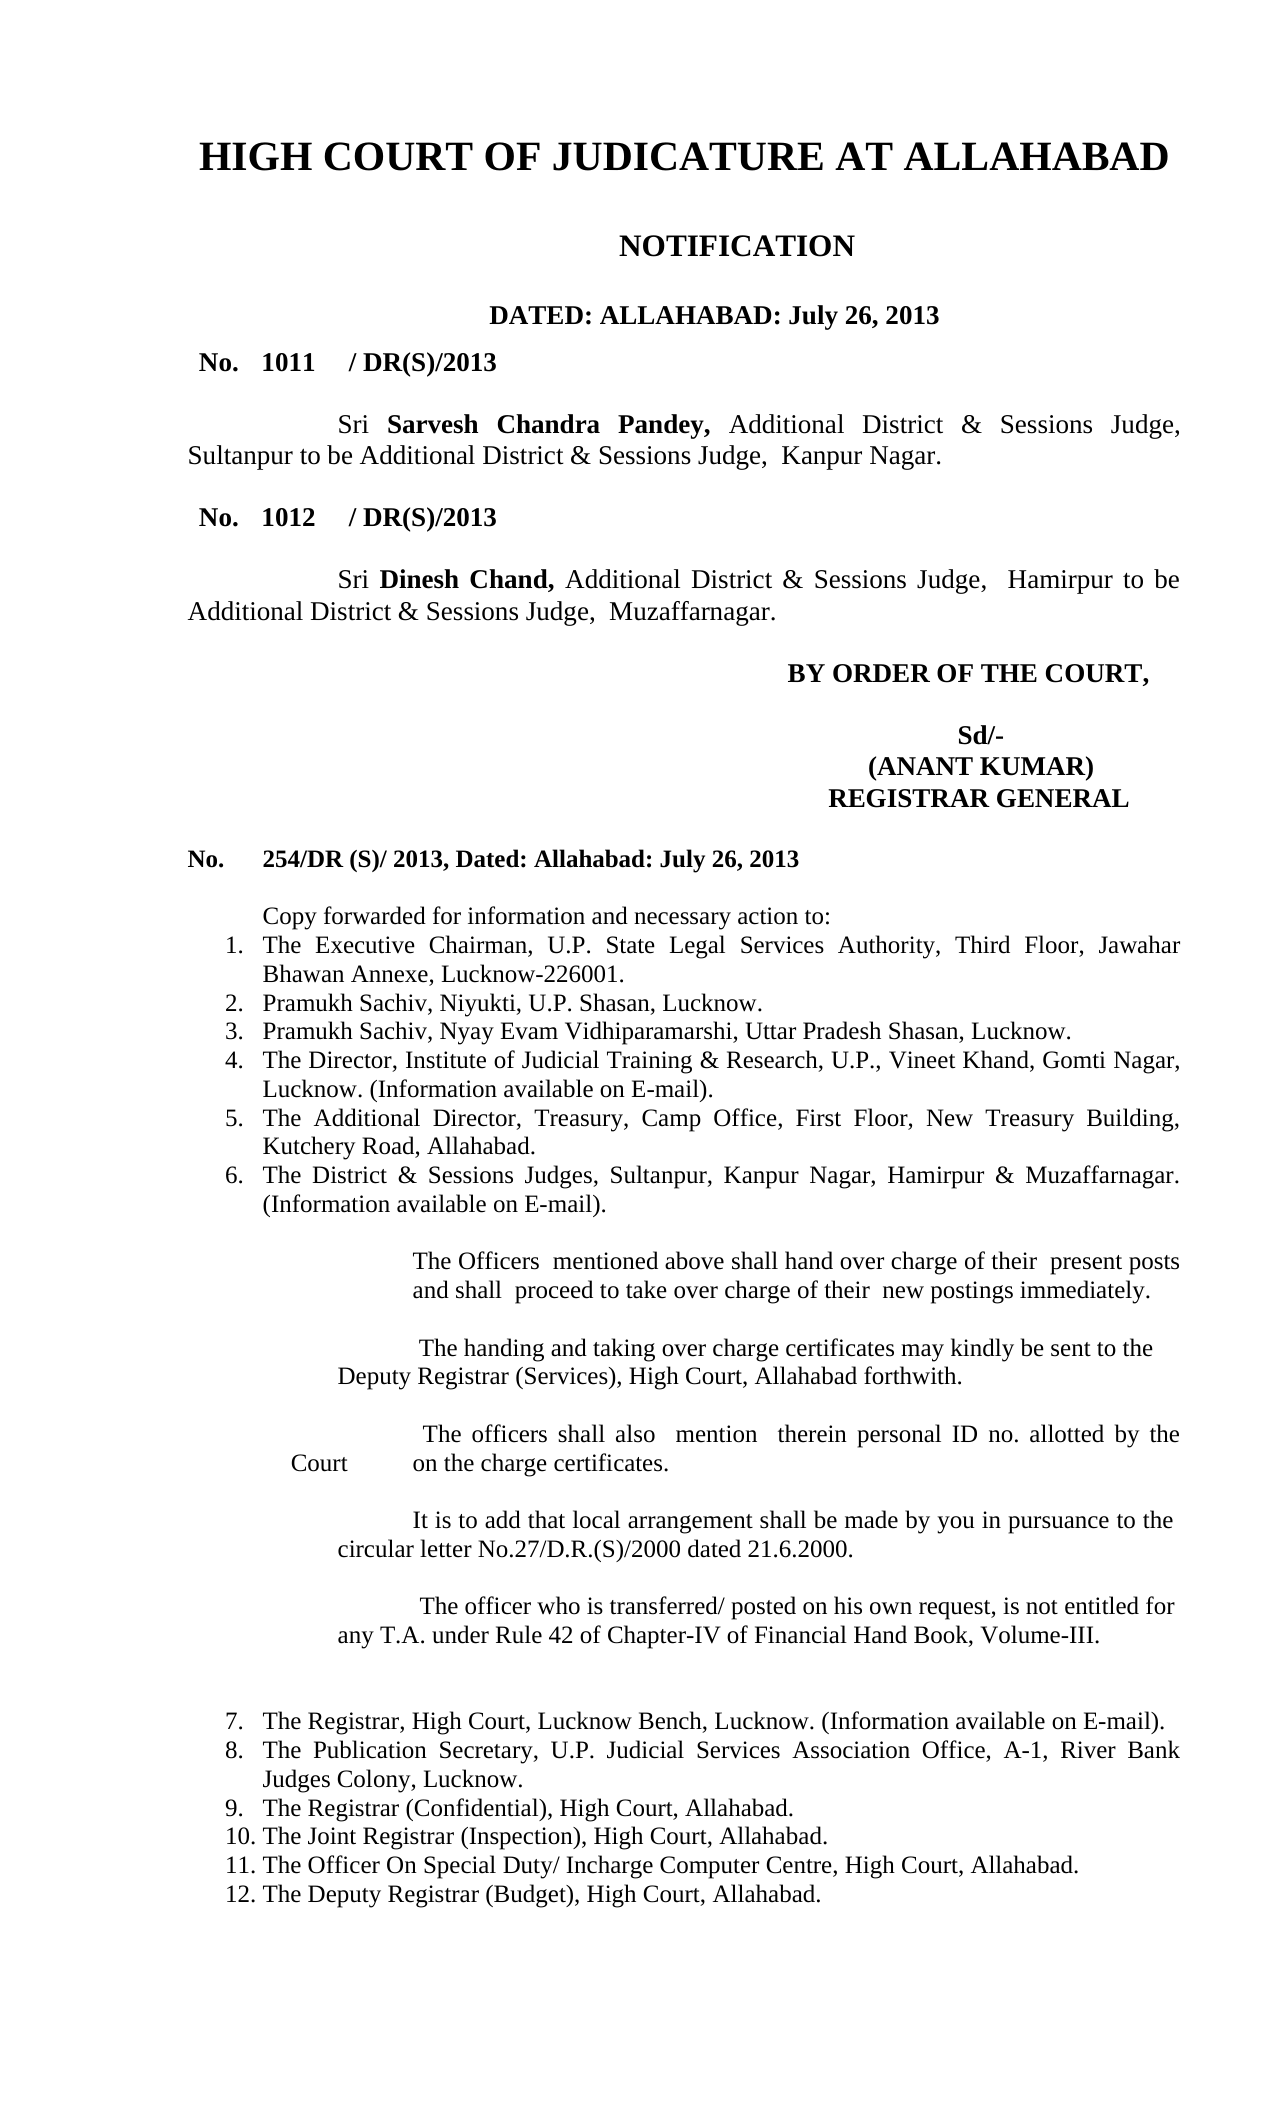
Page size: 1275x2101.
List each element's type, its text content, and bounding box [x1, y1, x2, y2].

text Sri Sarvesh Chandra Pandey, Additional District & Sessions Judge, Sultanpur to be Additional District & Sessions Judge, Kanpur Nagar. [187, 408, 1181, 470]
table_header / DR(S)/2013 [338, 346, 737, 377]
text No. 254/DR (S)/ 2013, Dated: Allahabad: July 26, 2013 [187, 844, 1181, 873]
text REGISTRAR GENERAL [562, 782, 1181, 813]
text Sd/- [712, 719, 1181, 751]
table_header 1012 [250, 501, 337, 532]
text HIGH COURT OF JUDICATURE AT ALLAHABAD [187, 131, 1181, 179]
table_header No. [188, 346, 250, 377]
list The Officer On Special Duty/ Incharge Computer Centre, High Court, Allahabad. [225, 1850, 1181, 1879]
list The Director, Institute of Judicial Training & Research, U.P., Vineet Khand, Gomti Nagar, Lucknow. (Information available on E-mail). [225, 1045, 1181, 1103]
table_header No. [188, 501, 250, 532]
list The officer who is transferred/ posted on his own request, is not entitled for any T.A. under Rule 42 of Chapter-IV of Financial Hand Book, Volume-III. [225, 1591, 1181, 1649]
text Sri Dinesh Chand, Additional District & Sessions Judge, Hamirpur to be Additional District & Sessions Judge, Muzaffarnagar. [187, 564, 1181, 626]
list The Publication Secretary, U.P. Judicial Services Association Office, A-1, River Bank Judges Colony, Lucknow. [225, 1735, 1181, 1793]
list The District & Sessions Judges, Sultanpur, Kanpur Nagar, Hamirpur & Muzaffarnagar. (Information available on E-mail). [225, 1160, 1181, 1218]
list The officers shall also mention therein personal ID no. allotted by the Court on the charge certificates. [291, 1419, 1181, 1476]
table_header / DR(S)/2013 [338, 501, 737, 532]
text Copy forwarded for information and necessary action to: [187, 901, 1181, 930]
text BY ORDER OF THE COURT, [562, 657, 1181, 688]
text (ANANT KUMAR) [187, 751, 1183, 782]
list The Registrar, High Court, Lucknow Bench, Lucknow. (Information available on E-mail). [225, 1706, 1181, 1735]
list It is to add that local arrangement shall be made by you in pursuance to the circular letter No.27/D.R.(S)/2000 dated 21.6.2000. [225, 1505, 1181, 1563]
subtitle NOTIFICATION [187, 227, 1181, 263]
list The Officers mentioned above shall hand over charge of their present posts and shall proceed to take over charge of their new postings immediately. [187, 1246, 1181, 1304]
list The handing and taking over charge certificates may kindly be sent to the Deputy Registrar (Services), High Court, Allahabad forthwith. [187, 1333, 1181, 1390]
subtitle DATED: ALLAHABAD: July 26, 2013 [187, 299, 1181, 330]
list The Registrar (Confidential), High Court, Allahabad. [225, 1793, 1181, 1821]
list Pramukh Sachiv, Nyay Evam Vidhiparamarshi, Uttar Pradesh Shasan, Lucknow. [225, 1016, 1181, 1045]
list The Joint Registrar (Inspection), High Court, Allahabad. [225, 1821, 1181, 1850]
table_header 1011 [250, 346, 337, 377]
list The Additional Director, Treasury, Camp Office, First Floor, New Treasury Building, Kutchery Road, Allahabad. [225, 1103, 1181, 1160]
list The Executive Chairman, U.P. State Legal Services Authority, Third Floor, Jawahar Bhawan Annexe, Lucknow-226001. [225, 930, 1181, 988]
list The Deputy Registrar (Budget), High Court, Allahabad. [225, 1879, 1181, 1908]
list Pramukh Sachiv, Niyukti, U.P. Shasan, Lucknow. [225, 988, 1181, 1016]
